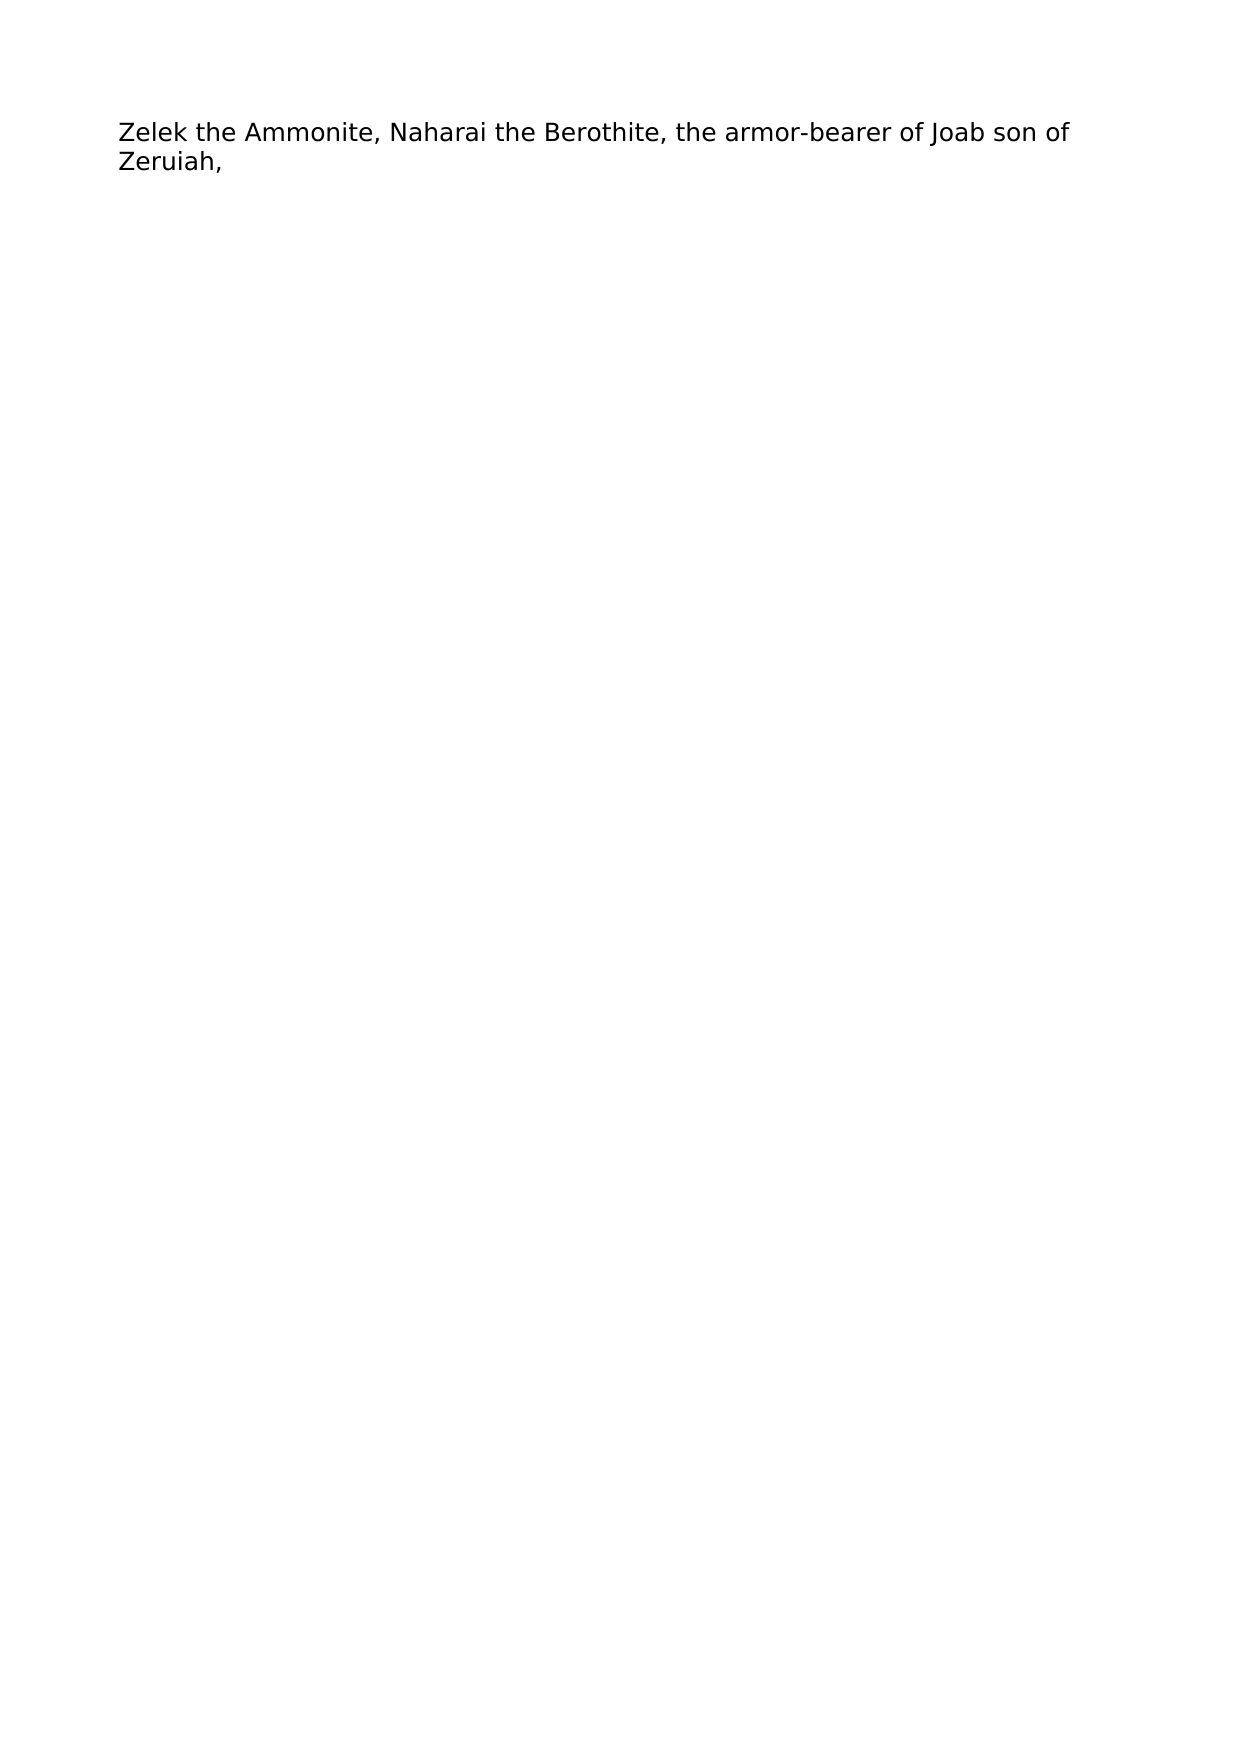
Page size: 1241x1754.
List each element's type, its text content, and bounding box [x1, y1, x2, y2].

text Zelek the Ammonite, Naharai the Berothite, the armor-bearer of Joab son of Zeruiah, [118, 118, 1122, 176]
